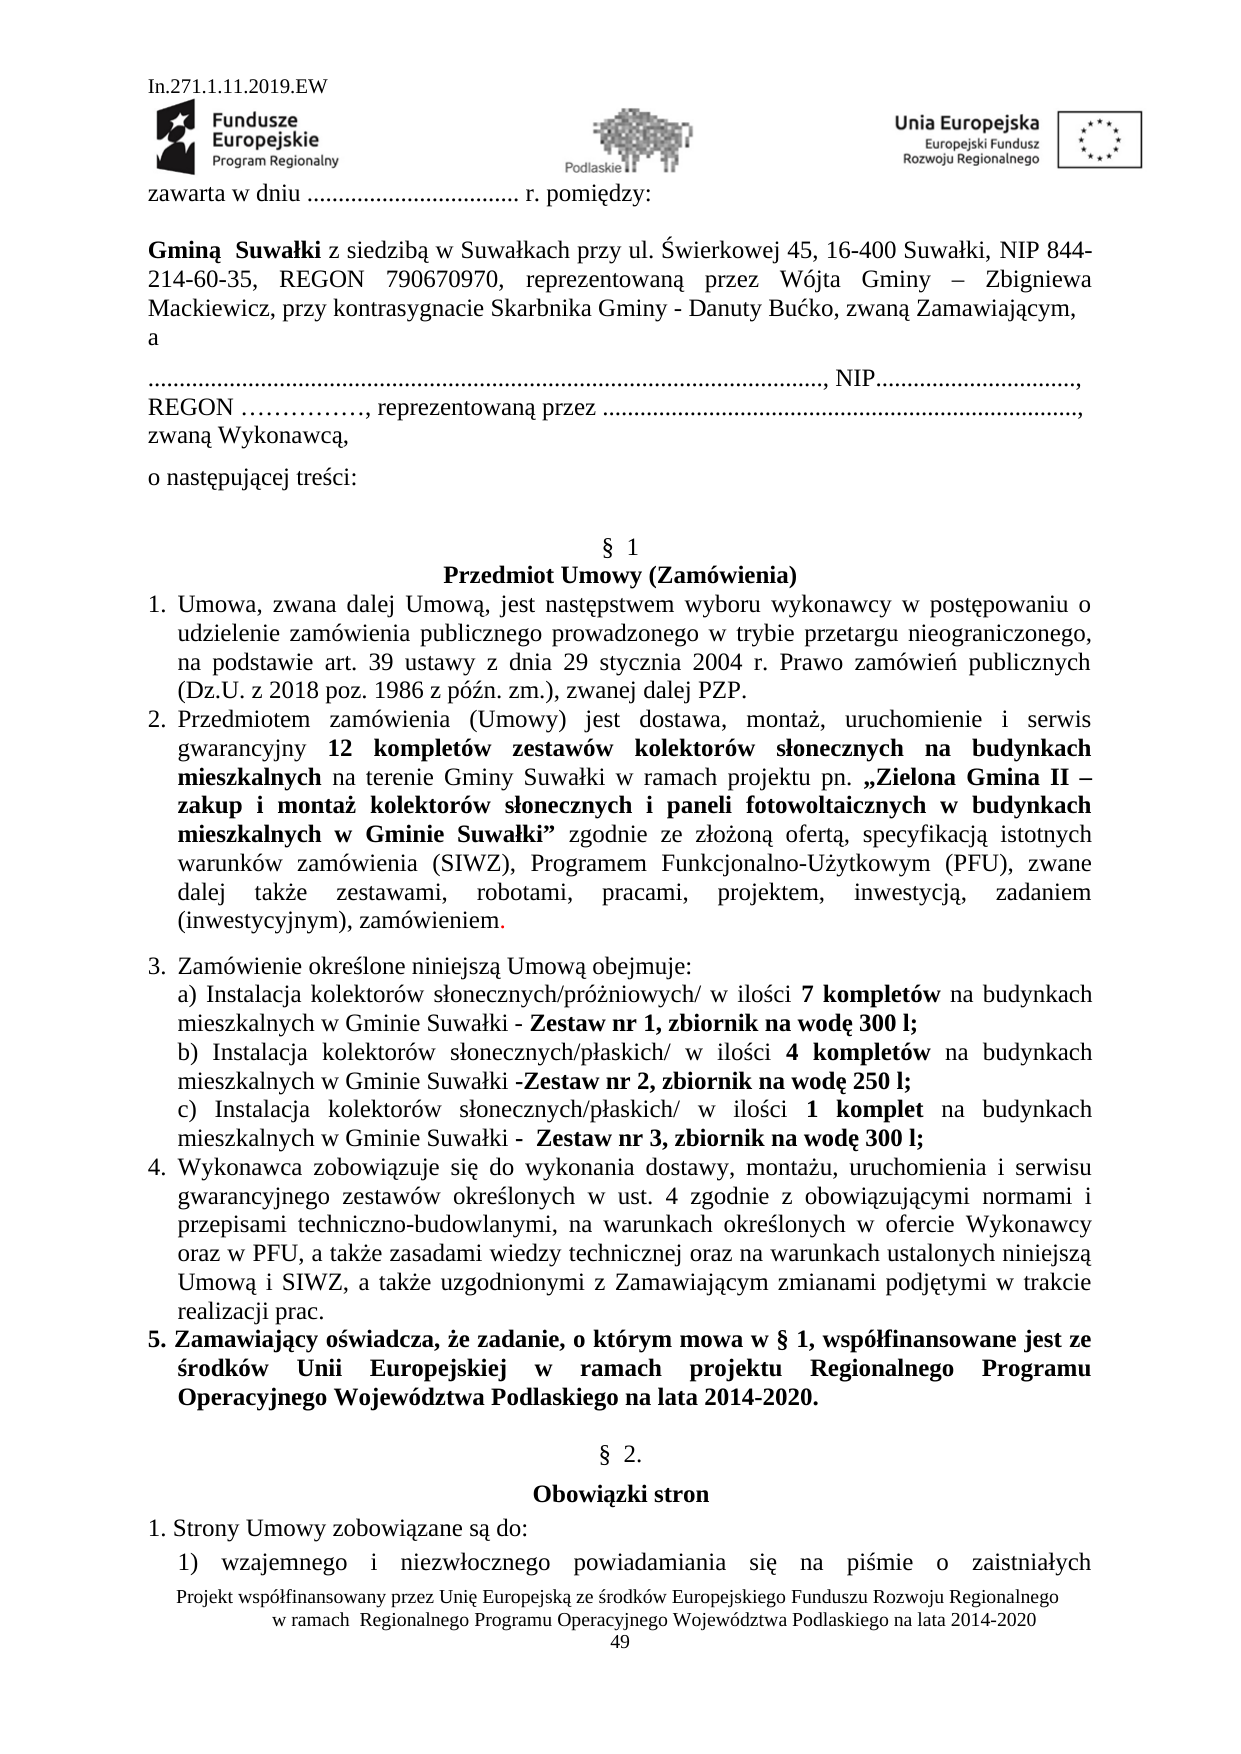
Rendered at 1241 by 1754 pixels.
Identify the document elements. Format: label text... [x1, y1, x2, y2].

text Gminą Suwałki z siedzibą w Suwałkach przy ul. Świerkowej 45, 16-400 Suwałki, NIP 844-214-60-35, REGON 790670970, reprezentowaną przez Wójta Gminy – Zbigniewa Mackiewicz, przy kontrasygnacie Skarbnika Gminy - Danuty Bućko, zwaną Zamawiającym, [148, 235, 1092, 322]
text 4. Wykonawca zobowiązuje się do wykonania dostawy, montażu, uruchomienia i serwisu gwarancyjnego zestawów określonych w ust. 4 zgodnie z obowiązującymi normami i przepisami techniczno-budowlanymi, na warunkach określonych w ofercie Wykonawcy oraz w PFU, a także zasadami wiedzy technicznej oraz na warunkach ustalonych niniejszą Umową i SIWZ, a także uzgodnionymi z Zamawiającym zmianami podjętymi w trakcie realizacji prac. [148, 1152, 1092, 1324]
text a [148, 322, 1092, 350]
text Obowiązki stron [148, 1479, 1094, 1507]
list Przedmiotem zamówienia (Umowy) jest dostawa, montaż, uruchomienie i serwis gwarancyjny 12 kompletów zestawów kolektorów słonecznych na budynkach mieszkalnych na terenie Gminy Suwałki w ramach projektu pn. „Zielona Gmina II – zakup i montaż kolektorów słonecznych i paneli fotowoltaicznych w budynkach mieszkalnych w Gminie Suwałki” zgodnie ze złożoną ofertą, specyfikacją istotnych warunków zamówienia (SIWZ), Programem Funkcjonalno-Użytkowym (PFU), zwane dalej także zestawami, robotami, pracami, projektem, inwestycją, zadaniem (inwestycyjnym), zamówieniem. [148, 704, 1092, 934]
text 1) wzajemnego i niezwłocznego powiadamiania się na piśmie o zaistniałych [177, 1547, 1092, 1576]
text § 2. [148, 1439, 1092, 1468]
text 5. Zamawiający oświadcza, że zadanie, o którym mowa w § 1, współfinansowane jest ze środków Unii Europejskiej w ramach projektu Regionalnego Programu Operacyjnego Województwa Podlaskiego na lata 2014-2020. [148, 1324, 1092, 1411]
text 1. Strony Umowy zobowiązane są do: [148, 1513, 1092, 1542]
text ............................................................................................................, NIP................................, REGON ……………, reprezentowaną przez ............................................................................, zwaną Wykonawcą, [148, 363, 1092, 449]
text zawarta w dniu .................................. r. pomiędzy: [148, 178, 1092, 207]
text o następującej treści: [148, 462, 1092, 490]
list Umowa, zwana dalej Umową, jest następstwem wyboru wykonawcy w postępowaniu o udzielenie zamówienia publicznego prowadzonego w trybie przetargu nieograniczonego, na podstawie art. 39 ustawy z dnia 29 stycznia 2004 r. Prawo zamówień publicznych (Dz.U. z 2018 poz. 1986 z późn. zm.), zwanej dalej PZP. [148, 589, 1092, 704]
list Zamówienie określone niniejszą Umową obejmuje: [148, 951, 1092, 979]
text Przedmiot Umowy (Zamówienia) [148, 560, 1092, 589]
text a) Instalacja kolektorów słonecznych/próżniowych/ w ilości 7 kompletów na budynkach mieszkalnych w Gminie Suwałki - Zestaw nr 1, zbiornik na wodę 300 l; [177, 979, 1092, 1037]
text § 1 [148, 532, 1092, 560]
text c) Instalacja kolektorów słonecznych/płaskich/ w ilości 1 komplet na budynkach mieszkalnych w Gminie Suwałki - Zestaw nr 3, zbiornik na wodę 300 l; [177, 1094, 1092, 1152]
text b) Instalacja kolektorów słonecznych/płaskich/ w ilości 4 kompletów na budynkach mieszkalnych w Gminie Suwałki -Zestaw nr 2, zbiornik na wodę 250 l; [177, 1037, 1092, 1094]
